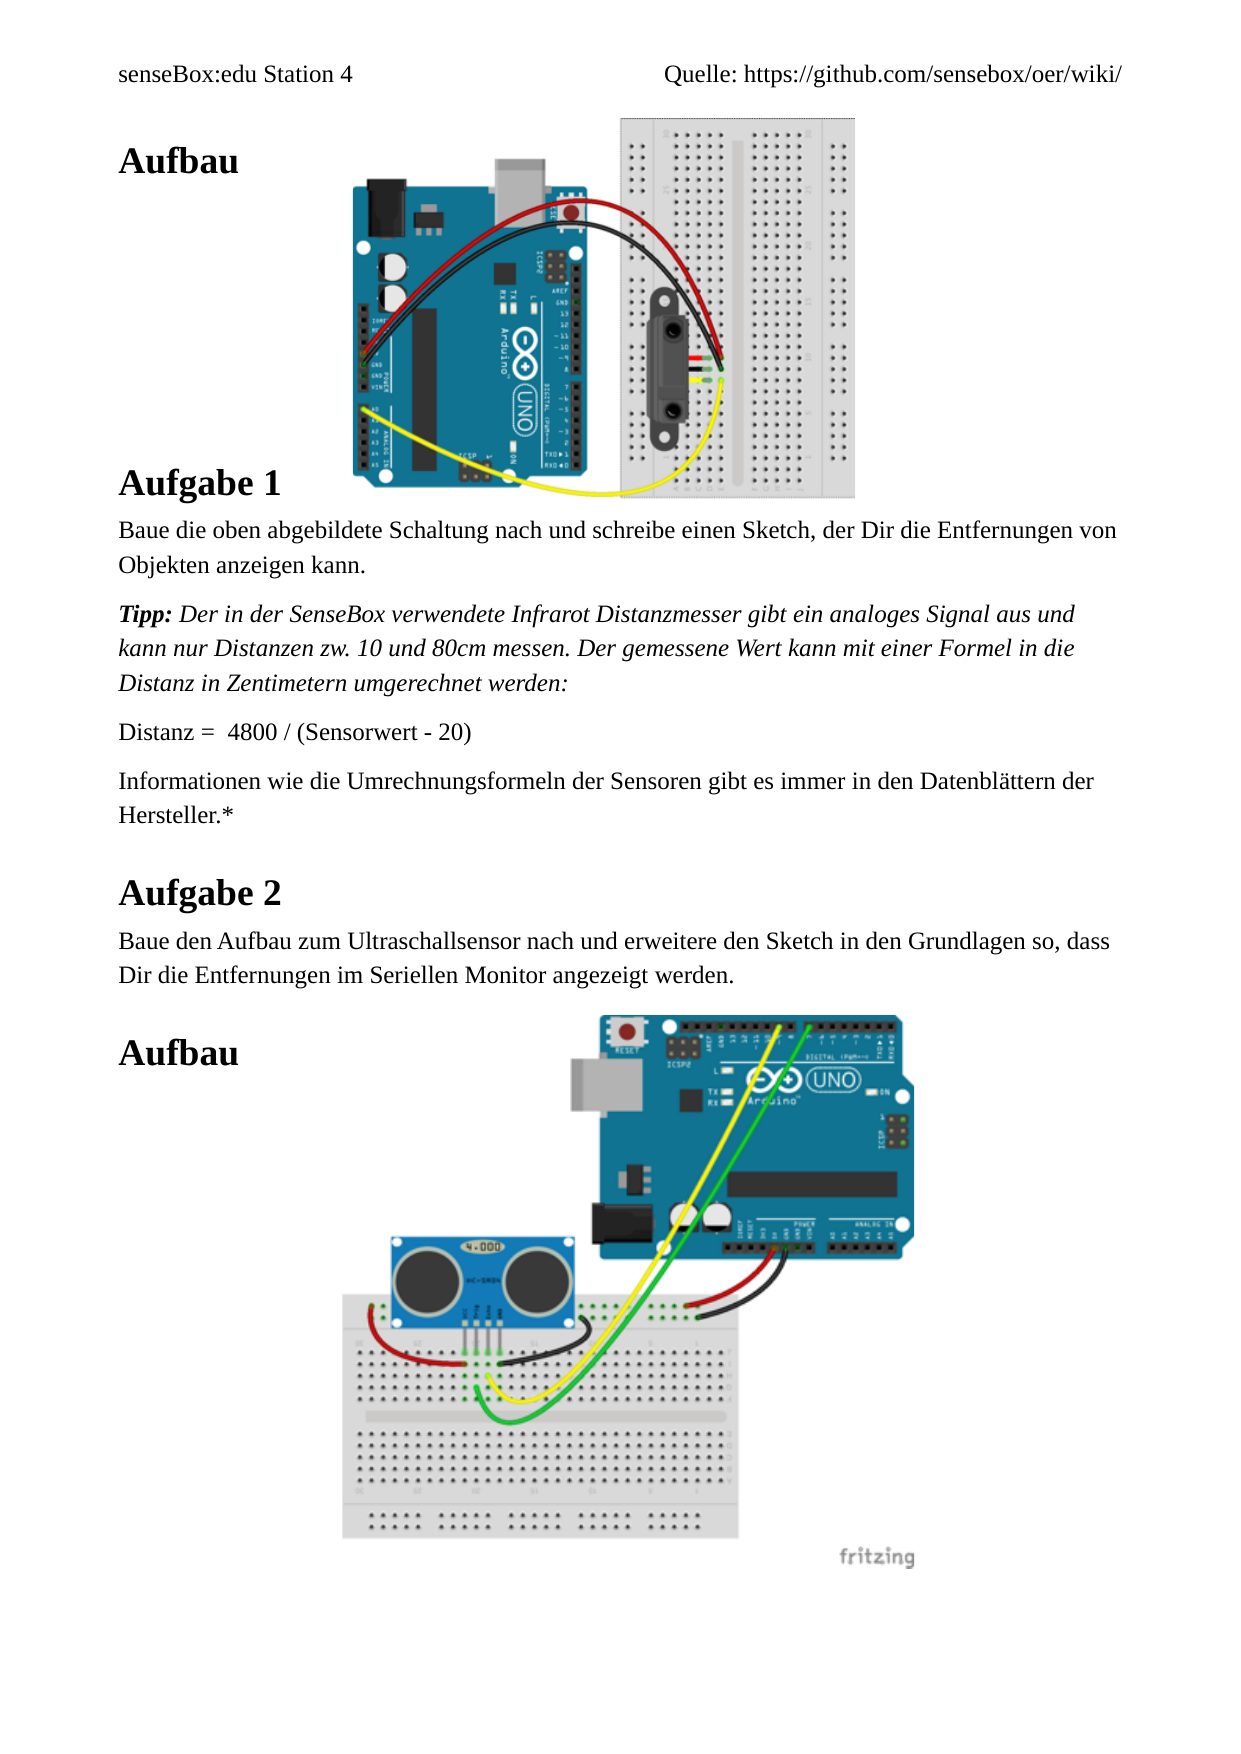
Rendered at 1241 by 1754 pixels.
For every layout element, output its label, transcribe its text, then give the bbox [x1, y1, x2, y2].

subtitle Aufgabe 1 [118, 460, 352, 503]
text Baue den Aufbau zum Ultraschallsensor nach und erweitere den Sketch in den Grundlagen so, dass Dir die Entfernungen im Seriellen Monitor angezeigt werden. [118, 926, 1122, 989]
subtitle Aufbau [118, 1031, 342, 1074]
text Tipp: Der in der SenseBox verwendete Infrarot Distanzmesser gibt ein analoges Signal aus und kann nur Distanzen zw. 10 und 80cm messen. Der gemessene Wert kann mit einer Formel in die Distanz in Zentimetern umgerechnet werden: [118, 599, 1122, 697]
subtitle [915, 1031, 1122, 1074]
subtitle [855, 460, 1122, 503]
text Distanz = 4800 / (Sensorwert - 20) [118, 717, 1122, 746]
text Informationen wie die Umrechnungsformeln der Sensoren gibt es immer in den Datenblättern der Hersteller.* [118, 766, 1122, 829]
picture [352, 118, 855, 509]
subtitle [855, 138, 1122, 181]
subtitle Aufbau [118, 138, 352, 181]
picture [342, 1015, 915, 1569]
text Baue die oben abgebildete Schaltung nach und schreibe einen Sketch, der Dir die Entfernungen von Objekten anzeigen kann. [118, 516, 1122, 579]
subtitle Aufgabe 2 [118, 871, 1122, 914]
